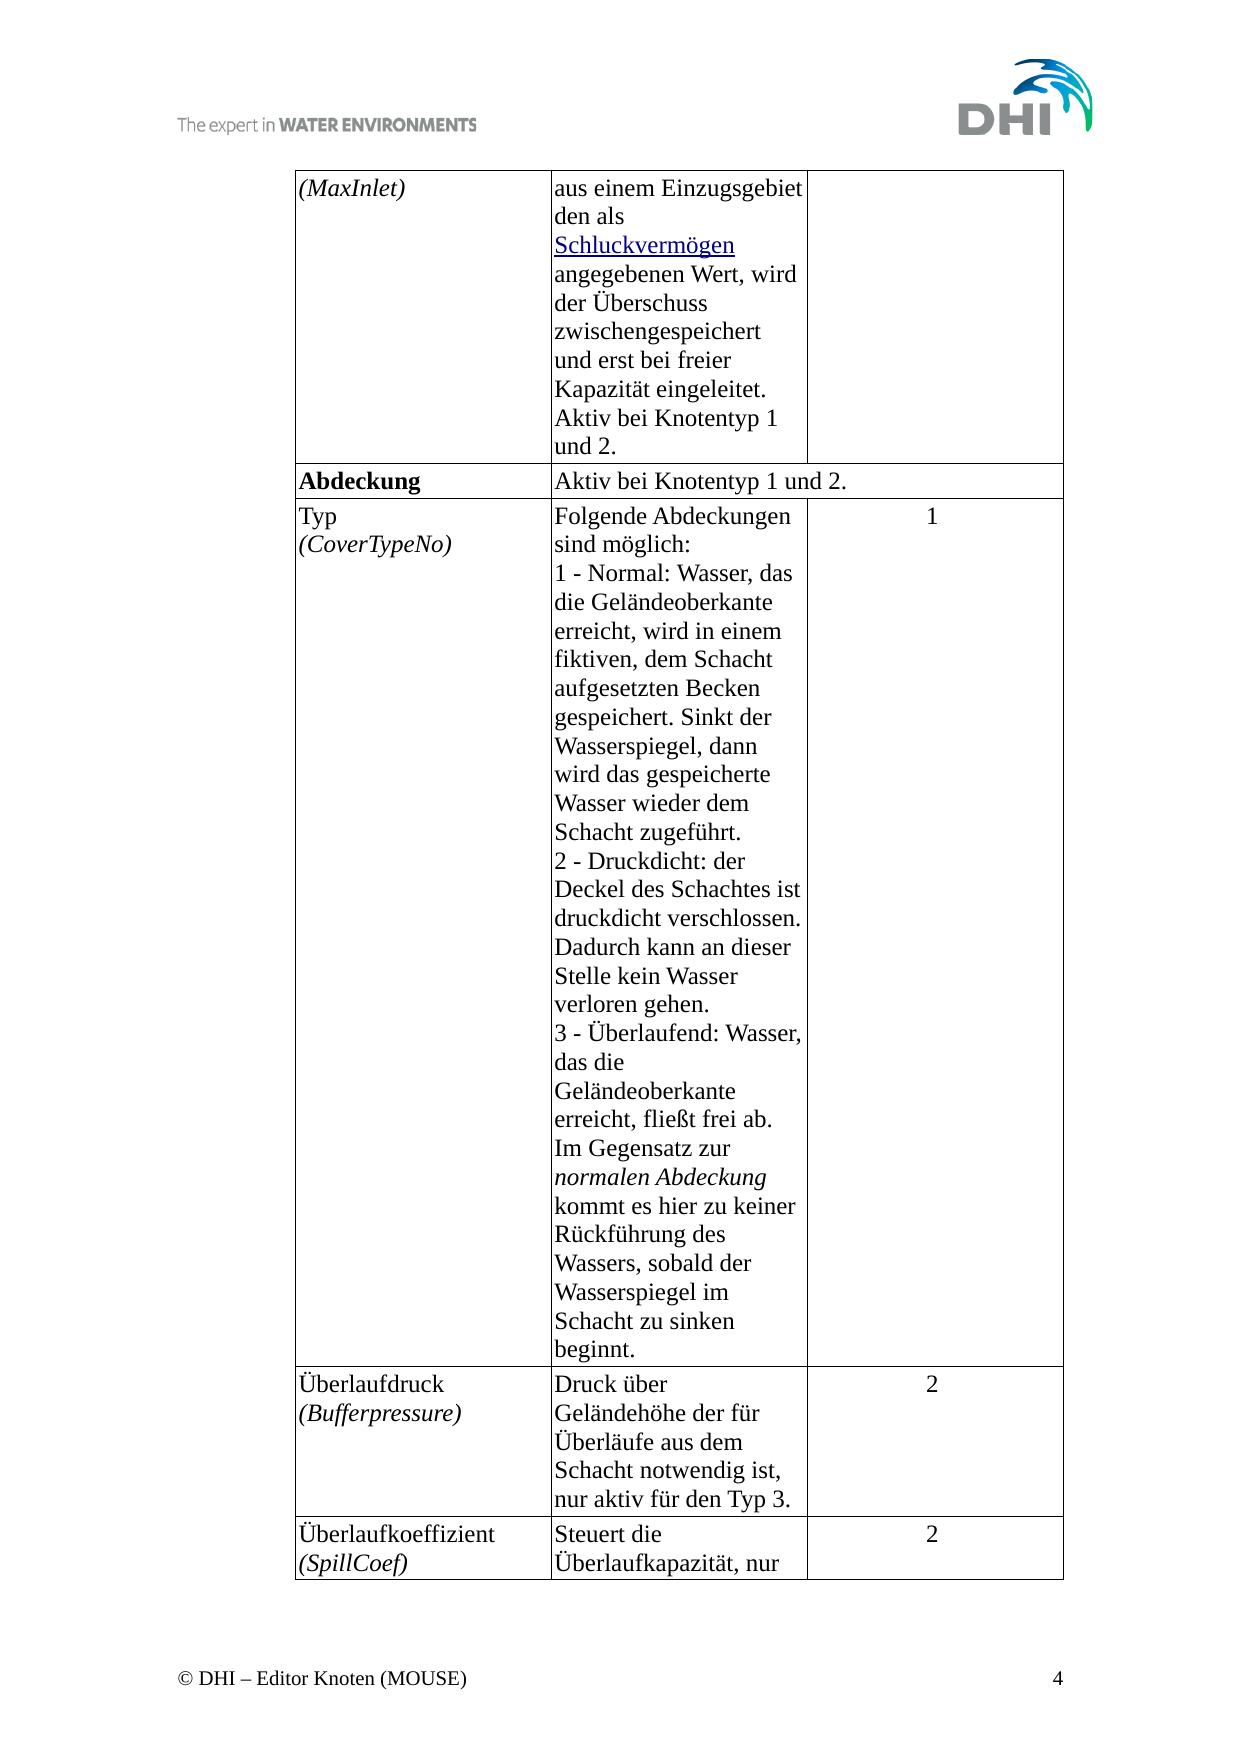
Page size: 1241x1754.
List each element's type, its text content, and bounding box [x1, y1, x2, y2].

table_cell Überlaufkoeffizient (SpillCoef) [296, 1517, 551, 1579]
table_cell 2 [808, 1367, 1063, 1516]
table_cell Aktiv bei Knotentyp 1 und 2. [552, 464, 1063, 498]
table_cell (MaxInlet) [296, 171, 551, 463]
table_cell 2 [808, 1517, 1063, 1579]
table_cell Steuert die Überlaufkapazität, nur [552, 1517, 807, 1579]
picture [958, 59, 1093, 135]
table_cell 1 [808, 499, 1063, 1366]
table_cell Druck über Geländehöhe der für Überläufe aus dem Schacht notwendig ist, nur aktiv für den Typ 3. [552, 1367, 807, 1516]
picture [177, 117, 477, 135]
table_cell Typ (CoverTypeNo) [296, 499, 551, 1366]
table_cell [808, 171, 1063, 463]
table_cell Folgende Abdeckungen sind möglich: 1 - Normal: Wasser, das die Geländeoberkante erreicht, wird in einem fiktiven, dem Schacht aufgesetzten Becken gespeichert. Sinkt der Wasserspiegel, dann wird das gespeicherte Wasser wieder dem Schacht zugeführt. 2 - Druckdicht: der Deckel des Schachtes ist druckdicht verschlossen. Dadurch kann an dieser Stelle kein Wasser verloren gehen. 3 - Überlaufend: Wasser, das die Geländeoberkante erreicht, fließt frei ab. Im Gegensatz zur normalen Abdeckung kommt es hier zu keiner Rückführung des Wassers, sobald der Wasserspiegel im Schacht zu sinken beginnt. [552, 499, 807, 1366]
table_cell Abdeckung [296, 464, 551, 498]
table_cell Überlaufdruck (Bufferpressure) [296, 1367, 551, 1516]
table_cell aus einem Einzugsgebiet den als Schluckvermögen angegebenen Wert, wird der Überschuss zwischengespeichert und erst bei freier Kapazität eingeleitet. Aktiv bei Knotentyp 1 und 2. [552, 171, 807, 463]
